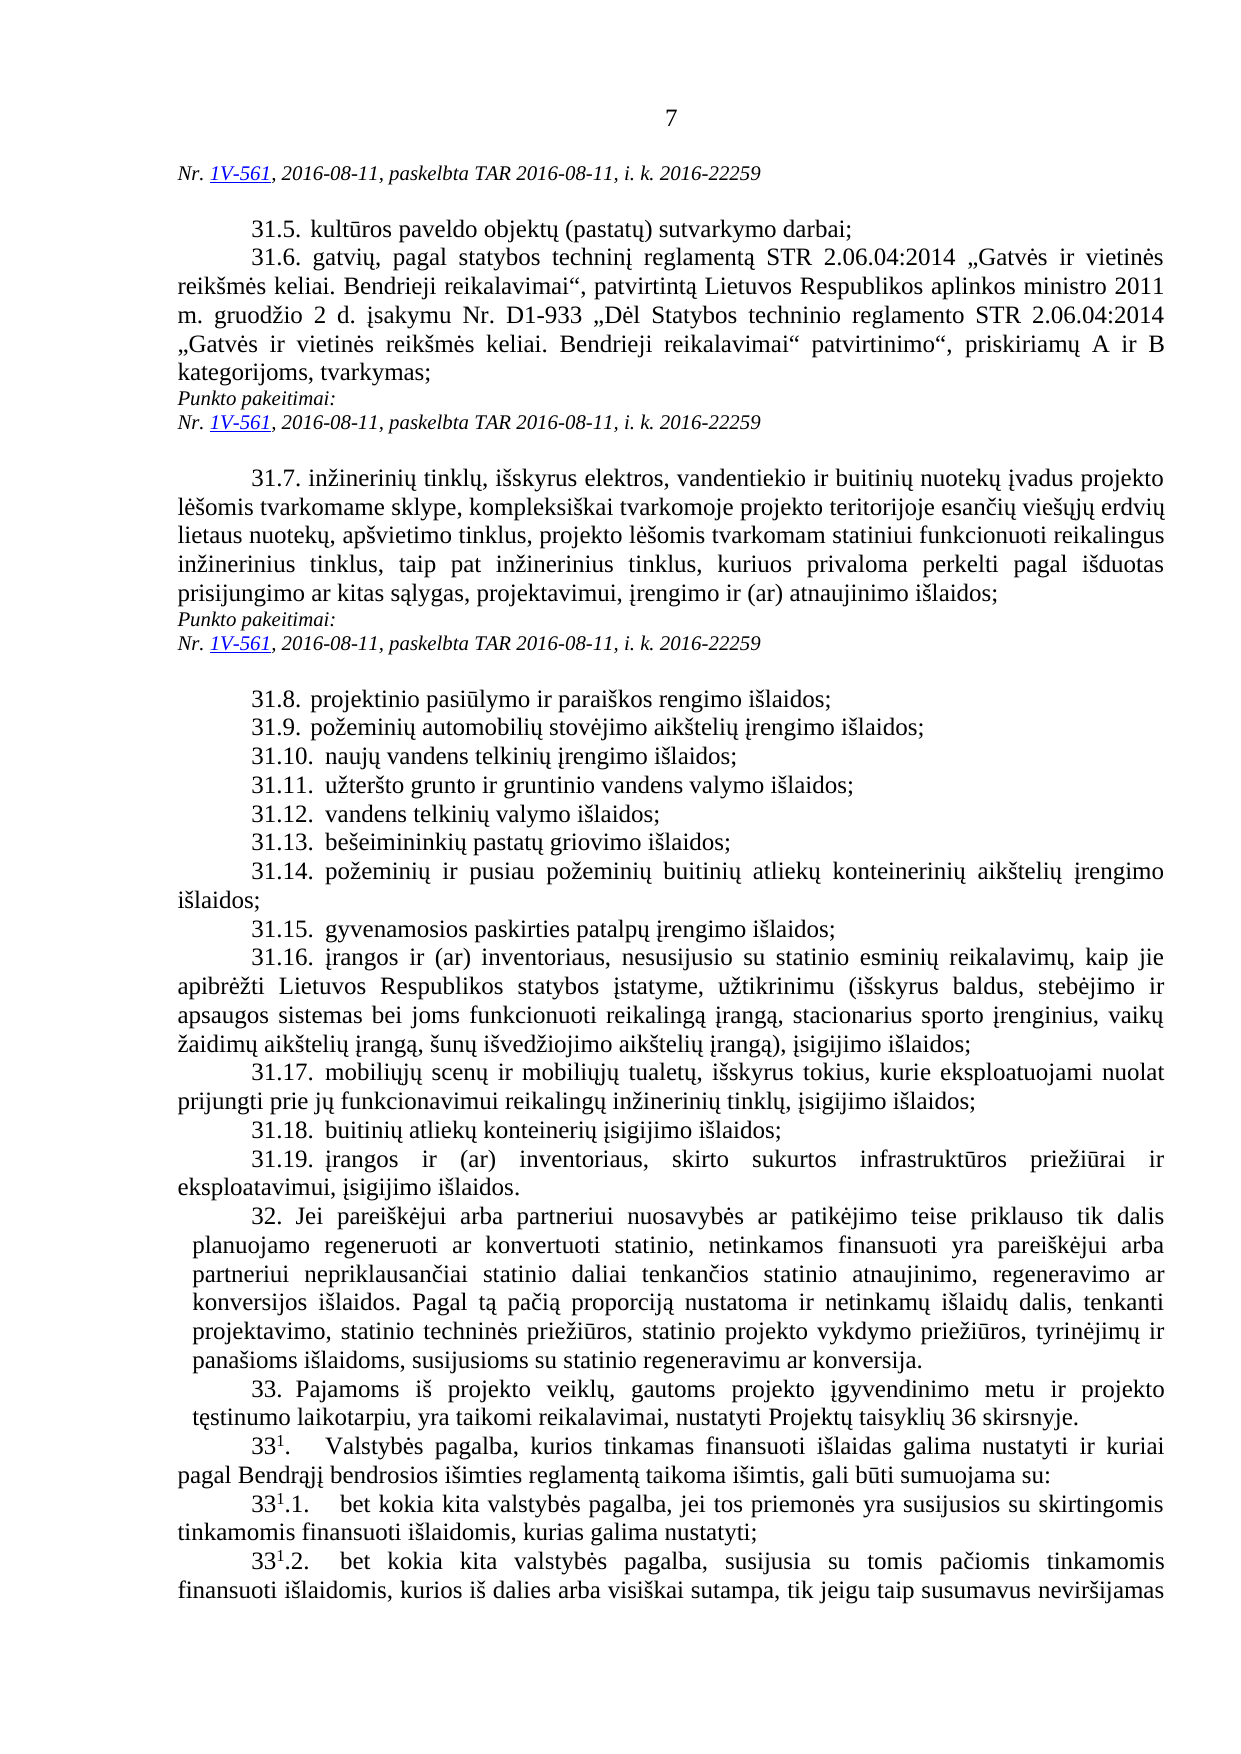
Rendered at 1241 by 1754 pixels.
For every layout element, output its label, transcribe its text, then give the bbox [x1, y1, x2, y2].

text 31.5. kultūros paveldo objektų (pastatų) sutvarkymo darbai; [251, 214, 1165, 242]
text 331.2. bet kokia kita valstybės pagalba, susijusia su tomis pačiomis tinkamomis finansuoti išlaidomis, kurios iš dalies arba visiškai sutampa, tik jeigu taip susumavus neviršijamas [177, 1546, 1165, 1604]
text 31.14. požeminių ir pusiau požeminių buitinių atliekų konteinerinių aikštelių įrengimo išlaidos; [177, 856, 1165, 914]
text 31.8. projektinio pasiūlymo ir paraiškos rengimo išlaidos; [251, 684, 1165, 712]
text 331.1. bet kokia kita valstybės pagalba, jei tos priemonės yra susijusios su skirtingomis tinkamomis finansuoti išlaidomis, kurias galima nustatyti; [177, 1489, 1165, 1546]
text Nr. 1V-561, 2016-08-11, paskelbta TAR 2016-08-11, i. k. 2016-22259 [177, 161, 1165, 185]
text 32. Jei pareiškėjui arba partneriui nuosavybės ar patikėjimo teise priklauso tik dalis planuojamo regeneruoti ar konvertuoti statinio, netinkamos finansuoti yra pareiškėjui arba partneriui nepriklausančiai statinio daliai tenkančios statinio atnaujinimo, regeneravimo ar konversijos išlaidos. Pagal tą pačią proporciją nustatoma ir netinkamų išlaidų dalis, tenkanti projektavimo, statinio techninės priežiūros, statinio projekto vykdymo priežiūros, tyrinėjimų ir panašioms išlaidoms, susijusioms su statinio regeneravimu ar konversija. [192, 1201, 1165, 1374]
text 31.12. vandens telkinių valymo išlaidos; [251, 799, 1165, 827]
text 31.16. įrangos ir (ar) inventoriaus, nesusijusio su statinio esminių reikalavimų, kaip jie apibrėžti Lietuvos Respublikos statybos įstatyme, užtikrinimu (išskyrus baldus, stebėjimo ir apsaugos sistemas bei joms funkcionuoti reikalingą įrangą, stacionarius sporto įrenginius, vaikų žaidimų aikštelių įrangą, šunų išvedžiojimo aikštelių įrangą), įsigijimo išlaidos; [177, 942, 1165, 1057]
text 31.6. gatvių, pagal statybos techninį reglamentą STR 2.06.04:2014 „Gatvės ir vietinės reikšmės keliai. Bendrieji reikalavimai“, patvirtintą Lietuvos Respublikos aplinkos ministro 2011 m. gruodžio 2 d. įsakymu Nr. D1-933 „Dėl Statybos techninio reglamento STR 2.06.04:2014 „Gatvės ir vietinės reikšmės keliai. Bendrieji reikalavimai“ patvirtinimo“, priskiriamų A ir B kategorijoms, tvarkymas; [177, 242, 1165, 386]
text 31.19. įrangos ir (ar) inventoriaus, skirto sukurtos infrastruktūros priežiūrai ir eksploatavimui, įsigijimo išlaidos. [177, 1144, 1165, 1201]
text 31.7. inžinerinių tinklų, išskyrus elektros, vandentiekio ir buitinių nuotekų įvadus projekto lėšomis tvarkomame sklype, kompleksiškai tvarkomoje projekto teritorijoje esančių viešųjų erdvių lietaus nuotekų, apšvietimo tinklus, projekto lėšomis tvarkomam statiniui funkcionuoti reikalingus inžinerinius tinklus, taip pat inžinerinius tinklus, kuriuos privaloma perkelti pagal išduotas prisijungimo ar kitas sąlygas, projektavimui, įrengimo ir (ar) atnaujinimo išlaidos; [177, 463, 1165, 607]
text 31.15. gyvenamosios paskirties patalpų įrengimo išlaidos; [251, 914, 1165, 942]
text 31.18. buitinių atliekų konteinerių įsigijimo išlaidos; [251, 1115, 1165, 1144]
text Punkto pakeitimai: [177, 386, 1165, 410]
text Nr. 1V-561, 2016-08-11, paskelbta TAR 2016-08-11, i. k. 2016-22259 [177, 631, 1165, 655]
text 31.17. mobiliųjų scenų ir mobiliųjų tualetų, išskyrus tokius, kurie eksploatuojami nuolat prijungti prie jų funkcionavimui reikalingų inžinerinių tinklų, įsigijimo išlaidos; [177, 1057, 1165, 1115]
text 331. Valstybės pagalba, kurios tinkamas finansuoti išlaidas galima nustatyti ir kuriai pagal Bendrąjį bendrosios išimties reglamentą taikoma išimtis, gali būti sumuojama su: [177, 1431, 1165, 1489]
text 31.10. naujų vandens telkinių įrengimo išlaidos; [251, 741, 1165, 770]
text 31.9. požeminių automobilių stovėjimo aikštelių įrengimo išlaidos; [251, 712, 1165, 741]
text 31.13. bešeimininkių pastatų griovimo išlaidos; [251, 827, 1165, 856]
text 31.11. užteršto grunto ir gruntinio vandens valymo išlaidos; [251, 770, 1165, 799]
text Nr. 1V-561, 2016-08-11, paskelbta TAR 2016-08-11, i. k. 2016-22259 [177, 410, 1165, 434]
text 33. Pajamoms iš projekto veiklų, gautoms projekto įgyvendinimo metu ir projekto tęstinumo laikotarpiu, yra taikomi reikalavimai, nustatyti Projektų taisyklių 36 skirsnyje. [192, 1374, 1165, 1431]
text Punkto pakeitimai: [177, 607, 1165, 631]
